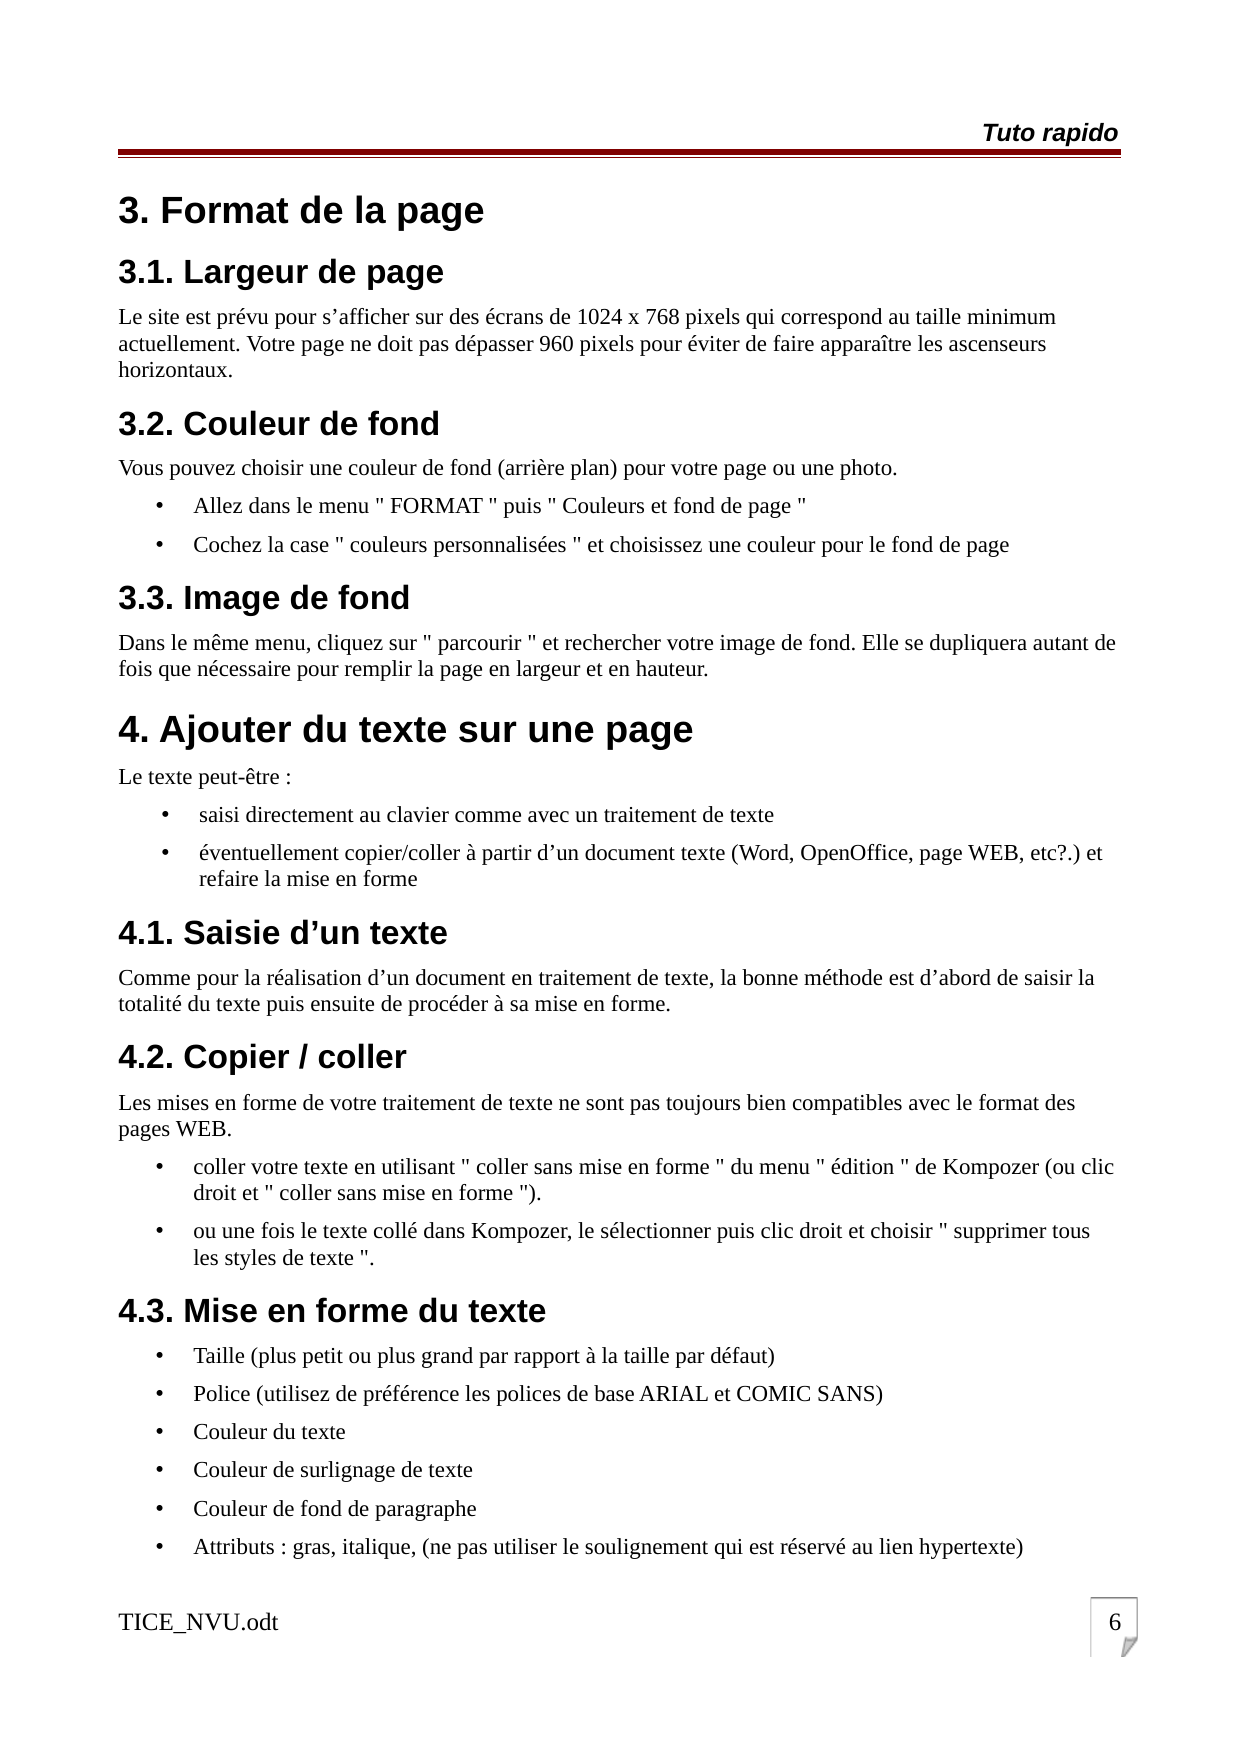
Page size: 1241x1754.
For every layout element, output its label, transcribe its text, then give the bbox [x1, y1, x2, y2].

list saisi directement au clavier comme avec un traitement de texte [161, 801, 1121, 827]
text Dans le même menu, cliquez sur " parcourir " et rechercher votre image de fond. Elle se dupliquera autant de fois que nécessaire pour remplir la page en largeur et en hauteur. [118, 629, 1121, 682]
text Vous pouvez choisir une couleur de fond (arrière plan) pour votre page ou une photo. [118, 454, 1121, 481]
subtitle 4.3. Mise en forme du texte [118, 1291, 1121, 1330]
subtitle 3.2. Couleur de fond [118, 403, 1121, 442]
text Le texte peut-être : [118, 763, 1121, 789]
text Le site est prévu pour s’afficher sur des écrans de 1024 x 768 pixels qui correspond au taille minimum actuellement. Votre page ne doit pas dépasser 960 pixels pour éviter de faire apparaître les ascenseurs horizontaux. [118, 303, 1121, 382]
list Couleur de fond de paragraphe [156, 1495, 1121, 1521]
subtitle 3. Format de la page [118, 188, 1121, 231]
subtitle 3.3. Image de fond [118, 578, 1121, 617]
list Cochez la case " couleurs personnalisées " et choisissez une couleur pour le fond de page [156, 531, 1121, 557]
list Couleur du texte [156, 1418, 1121, 1445]
list Attributs : gras, italique, (ne pas utiliser le soulignement qui est réservé au lien hypertexte) [156, 1533, 1121, 1559]
list coller votre texte en utilisant " coller sans mise en forme " du menu " édition " de Kompozer (ou clic droit et " coller sans mise en forme "). [156, 1153, 1121, 1206]
list Couleur de surlignage de texte [156, 1457, 1121, 1483]
text Comme pour la réalisation d’un document en traitement de texte, la bonne méthode est d’abord de saisir la totalité du texte puis ensuite de procéder à sa mise en forme. [118, 964, 1121, 1017]
list Allez dans le menu " FORMAT " puis " Couleurs et fond de page " [156, 493, 1121, 519]
list ou une fois le texte collé dans Kompozer, le sélectionner puis clic droit et choisir " supprimer tous les styles de texte ". [156, 1217, 1121, 1270]
list Taille (plus petit ou plus grand par rapport à la taille par défaut) [156, 1342, 1121, 1368]
subtitle 3.1. Largeur de page [118, 252, 1121, 291]
text Les mises en forme de votre traitement de texte ne sont pas toujours bien compatibles avec le format des pages WEB. [118, 1088, 1121, 1141]
subtitle 4. Ajouter du texte sur une page [118, 707, 1121, 750]
subtitle 4.1. Saisie d’un texte [118, 913, 1121, 951]
subtitle 4.2. Copier / coller [118, 1037, 1121, 1076]
list éventuellement copier/coller à partir d’un document texte (Word, OpenOffice, page WEB, etc?.) et refaire la mise en forme [161, 839, 1121, 892]
list Police (utilisez de préférence les polices de base ARIAL et COMIC SANS) [156, 1380, 1121, 1407]
